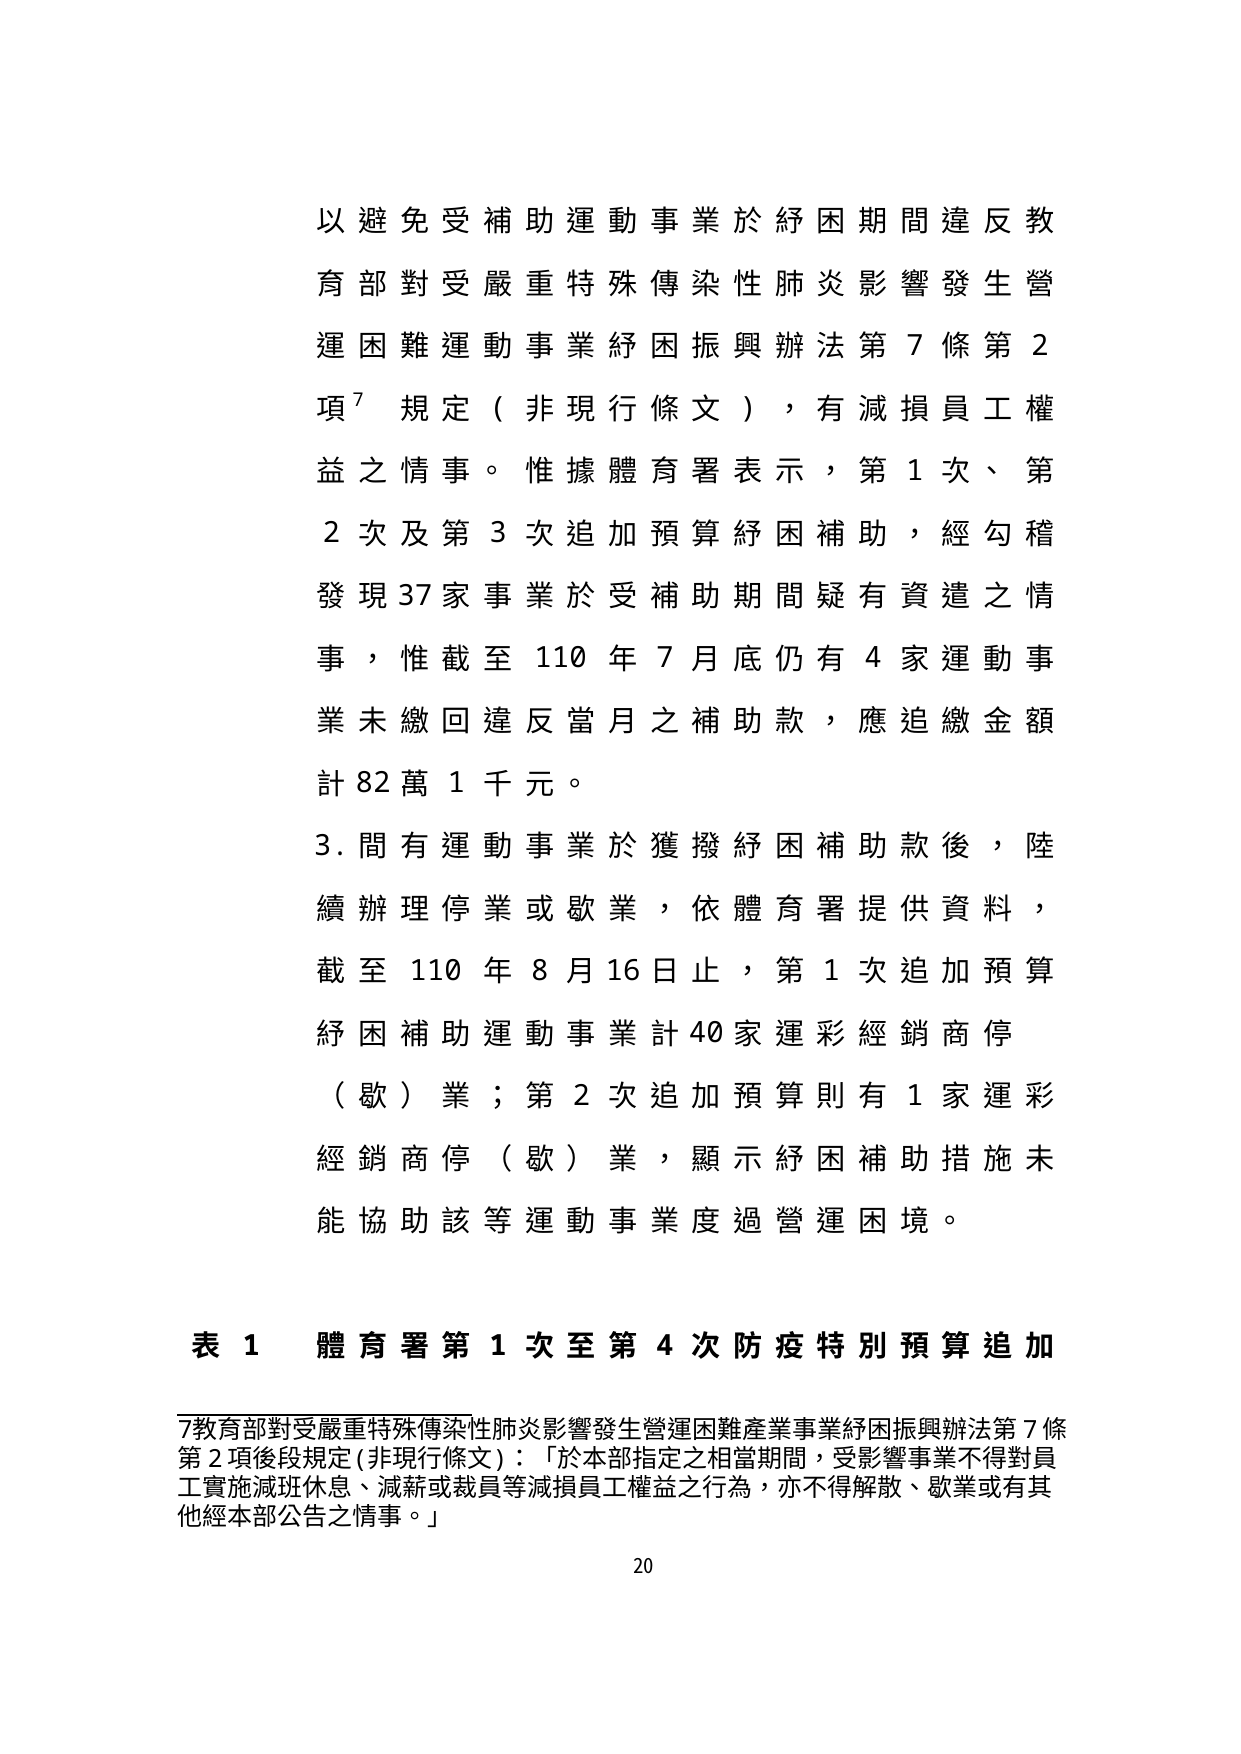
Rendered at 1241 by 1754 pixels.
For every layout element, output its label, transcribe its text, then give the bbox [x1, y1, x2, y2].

text 教育部對受嚴重特殊傳染性肺炎影響發生營運困難產業事業紓困振興辦法第7條第2項後段規定(非現行條文)：「於本部指定之相當期間，受影響事業不得對員工實施減班休息、減薪或裁員等減損員工權益之行為，亦不得解散、歇業或有其他經本部公告之情事。」 [177, 1415, 1068, 1532]
text 2.雖透過事前審核及事後勾稽查核機制，以避免受補助運動事業於紓困期間違反教育部對受嚴重特殊傳染性肺炎影響發生營運困難運動事業紓困振興辦法第7條第2項規定(非現行條文)，有減損員工權益之情事。惟據體育署表示，第1次、第2次及第3次追加預算紓困補助，經勾稽發現37家事業於受補助期間疑有資遣之情事，惟截至110年7月底仍有4家運動事業未繳回違反當月之補助款，應追繳金額計82萬1千元。 [274, 177, 1060, 802]
text 表1 體育署第1次至第4次防疫特別預算追加 [185, 1302, 1060, 1365]
text 3.間有運動事業於獲撥紓困補助款後，陸續辦理停業或歇業，依體育署提供資料，截至110年8月16日止，第1次追加預算紓困補助運動事業計40家運彩經銷商停（歇）業；第2次追加預算則有1家運彩經銷商停（歇）業，顯示紓困補助措施未能協助該等運動事業度過營運困境。 [274, 802, 1060, 1240]
